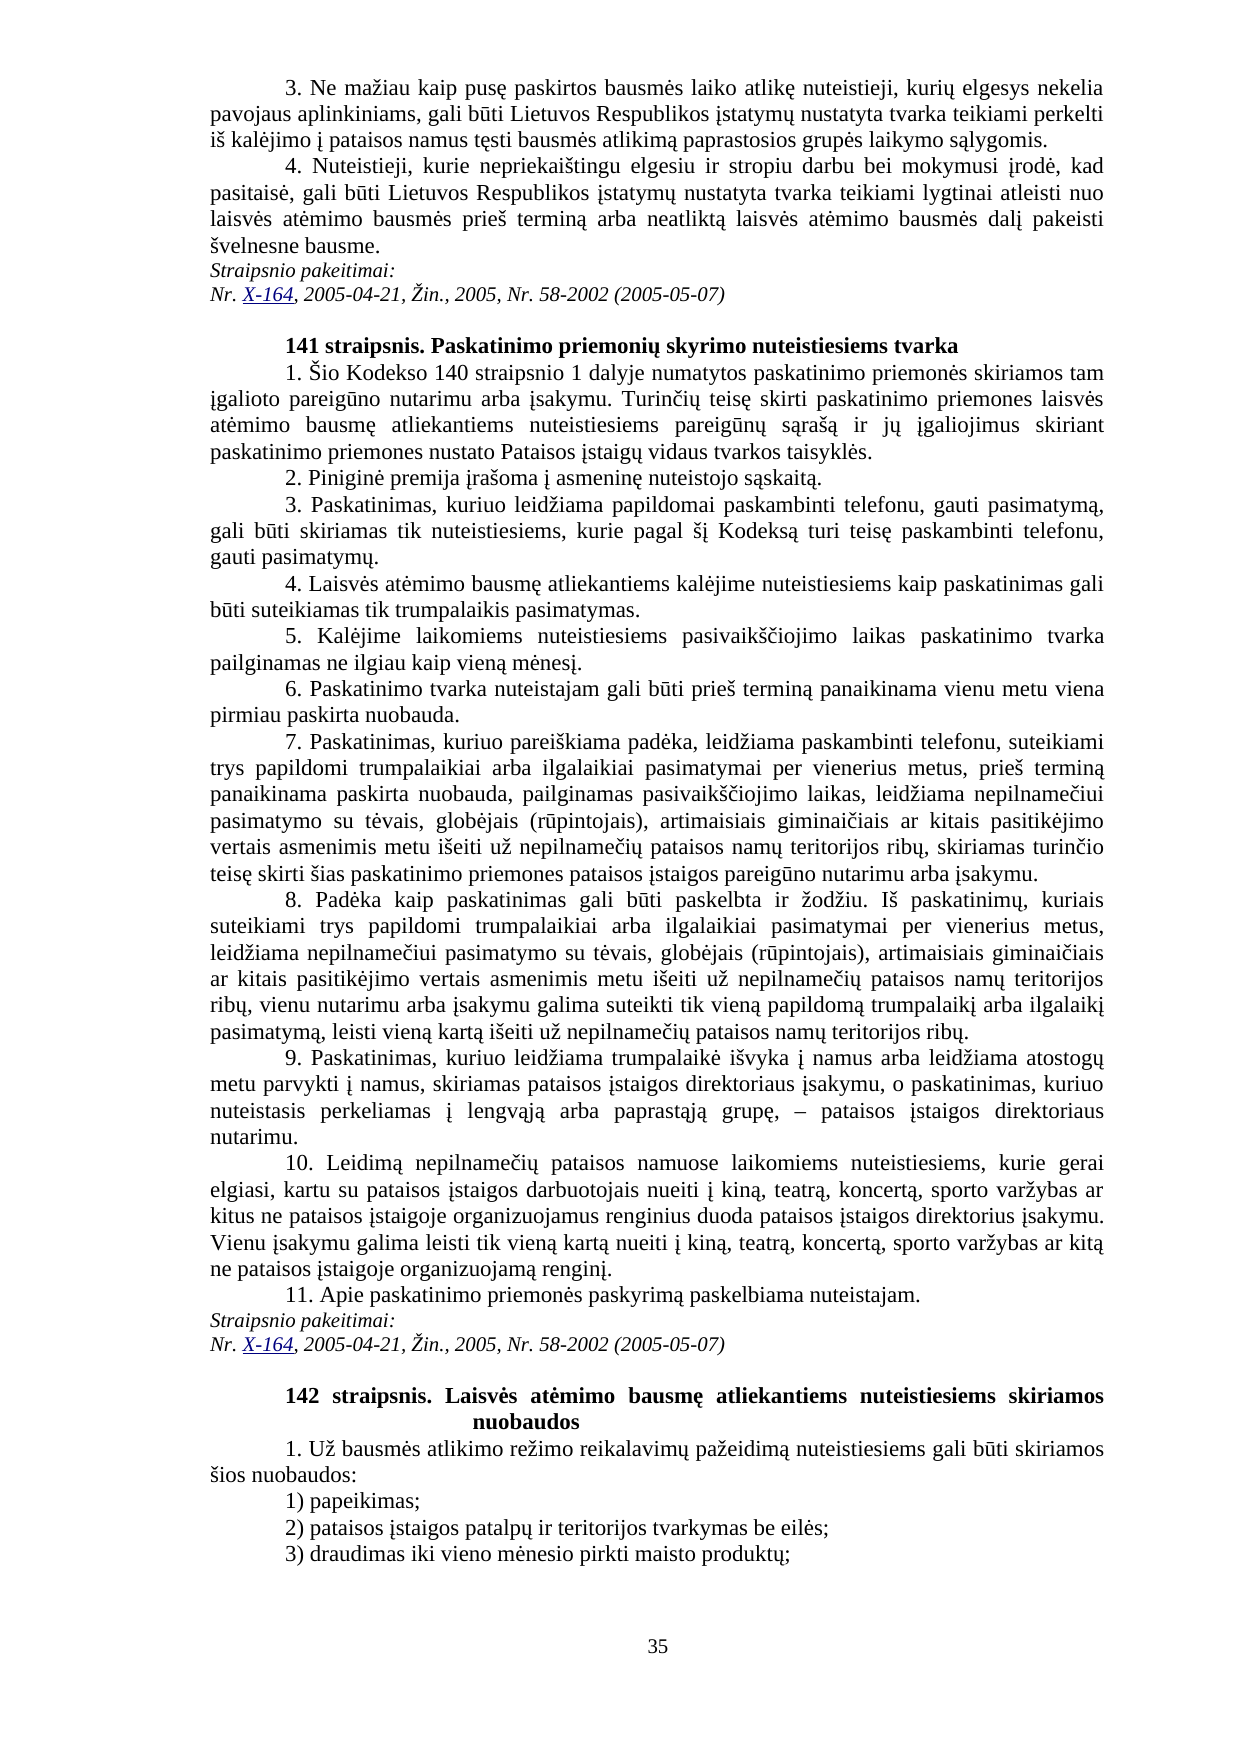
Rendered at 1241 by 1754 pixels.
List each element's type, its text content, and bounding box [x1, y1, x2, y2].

text Straipsnio pakeitimai: [210, 258, 1106, 282]
text 8. Padėka kaip paskatinimas gali būti paskelbta ir žodžiu. Iš paskatinimų, kuriais suteikiami trys papildomi trumpalaikiai arba ilgalaikiai pasimatymai per vienerius metus, leidžiama nepilnamečiui pasimatymo su tėvais, globėjais (rūpintojais), artimaisiais giminaičiais ar kitais pasitikėjimo vertais asmenimis metu išeiti už nepilnamečių pataisos namų teritorijos ribų, vienu nutarimu arba įsakymu galima suteikti tik vieną papildomą trumpalaikį arba ilgalaikį pasimatymą, leisti vieną kartą išeiti už nepilnamečių pataisos namų teritorijos ribų. [210, 886, 1106, 1044]
text 10. Leidimą nepilnamečių pataisos namuose laikomiems nuteistiesiems, kurie gerai elgiasi, kartu su pataisos įstaigos darbuotojais nueiti į kiną, teatrą, koncertą, sporto varžybas ar kitus ne pataisos įstaigoje organizuojamus renginius duoda pataisos įstaigos direktorius įsakymu. Vienu įsakymu galima leisti tik vieną kartą nueiti į kiną, teatrą, koncertą, sporto varžybas ar kitą ne pataisos įstaigoje organizuojamą renginį. [210, 1149, 1106, 1281]
text 5. Kalėjime laikomiems nuteistiesiems pasivaikščiojimo laikas paskatinimo tvarka pailginamas ne ilgiau kaip vieną mėnesį. [210, 622, 1106, 675]
text 9. Paskatinimas, kuriuo leidžiama trumpalaikė išvyka į namus arba leidžiama atostogų metu parvykti į namus, skiriamas pataisos įstaigos direktoriaus įsakymu, o paskatinimas, kuriuo nuteistasis perkeliamas į lengvąją arba paprastąją grupę, – pataisos įstaigos direktoriaus nutarimu. [210, 1044, 1106, 1149]
text Straipsnio pakeitimai: [210, 1308, 1106, 1332]
text 6. Paskatinimo tvarka nuteistajam gali būti prieš terminą panaikinama vienu metu viena pirmiau paskirta nuobauda. [210, 675, 1106, 728]
text Nr. X-164, 2005-04-21, Žin., 2005, Nr. 58-2002 (2005-05-07) [210, 1332, 1106, 1356]
text 4. Laisvės atėmimo bausmę atliekantiems kalėjime nuteistiesiems kaip paskatinimas gali būti suteikiamas tik trumpalaikis pasimatymas. [210, 570, 1106, 622]
text 142 straipsnis. Laisvės atėmimo bausmę atliekantiems nuteistiesiems skiriamos nuobaudos [285, 1382, 1106, 1435]
text 1. Už bausmės atlikimo režimo reikalavimų pažeidimą nuteistiesiems gali būti skiriamos šios nuobaudos: [210, 1435, 1106, 1487]
text 141 straipsnis. Paskatinimo priemonių skyrimo nuteistiesiems tvarka [210, 332, 1106, 359]
text 4. Nuteistieji, kurie nepriekaištingu elgesiu ir stropiu darbu bei mokymusi įrodė, kad pasitaisė, gali būti Lietuvos Respublikos įstatymų nustatyta tvarka teikiami lygtinai atleisti nuo laisvės atėmimo bausmės prieš terminą arba neatliktą laisvės atėmimo bausmės dalį pakeisti švelnesne bausme. [210, 153, 1106, 258]
text 2. Piniginė premija įrašoma į asmeninę nuteistojo sąskaitą. [210, 464, 1106, 491]
text 11. Apie paskatinimo priemonės paskyrimą paskelbiama nuteistajam. [210, 1281, 1106, 1308]
text 1) papeikimas; [210, 1487, 1106, 1514]
text 3. Paskatinimas, kuriuo leidžiama papildomai paskambinti telefonu, gauti pasimatymą, gali būti skiriamas tik nuteistiesiems, kurie pagal šį Kodeksą turi teisę paskambinti telefonu, gauti pasimatymų. [210, 491, 1106, 570]
text 1. Šio Kodekso 140 straipsnio 1 dalyje numatytos paskatinimo priemonės skiriamos tam įgalioto pareigūno nutarimu arba įsakymu. Turinčių teisę skirti paskatinimo priemones laisvės atėmimo bausmę atliekantiems nuteistiesiems pareigūnų sąrašą ir jų įgaliojimus skiriant paskatinimo priemones nustato Pataisos įstaigų vidaus tvarkos taisyklės. [210, 359, 1106, 464]
text 7. Paskatinimas, kuriuo pareiškiama padėka, leidžiama paskambinti telefonu, suteikiami trys papildomi trumpalaikiai arba ilgalaikiai pasimatymai per vienerius metus, prieš terminą panaikinama paskirta nuobauda, pailginamas pasivaikščiojimo laikas, leidžiama nepilnamečiui pasimatymo su tėvais, globėjais (rūpintojais), artimaisiais giminaičiais ar kitais pasitikėjimo vertais asmenimis metu išeiti už nepilnamečių pataisos namų teritorijos ribų, skiriamas turinčio teisę skirti šias paskatinimo priemones pataisos įstaigos pareigūno nutarimu arba įsakymu. [210, 728, 1106, 886]
text 3. Ne mažiau kaip pusę paskirtos bausmės laiko atlikę nuteistieji, kurių elgesys nekelia pavojaus aplinkiniams, gali būti Lietuvos Respublikos įstatymų nustatyta tvarka teikiami perkelti iš kalėjimo į pataisos namus tęsti bausmės atlikimą paprastosios grupės laikymo sąlygomis. [210, 73, 1106, 153]
text 2) pataisos įstaigos patalpų ir teritorijos tvarkymas be eilės; [210, 1514, 1106, 1540]
text 3) draudimas iki vieno mėnesio pirkti maisto produktų; [210, 1540, 1106, 1567]
text Nr. X-164, 2005-04-21, Žin., 2005, Nr. 58-2002 (2005-05-07) [210, 282, 1106, 306]
